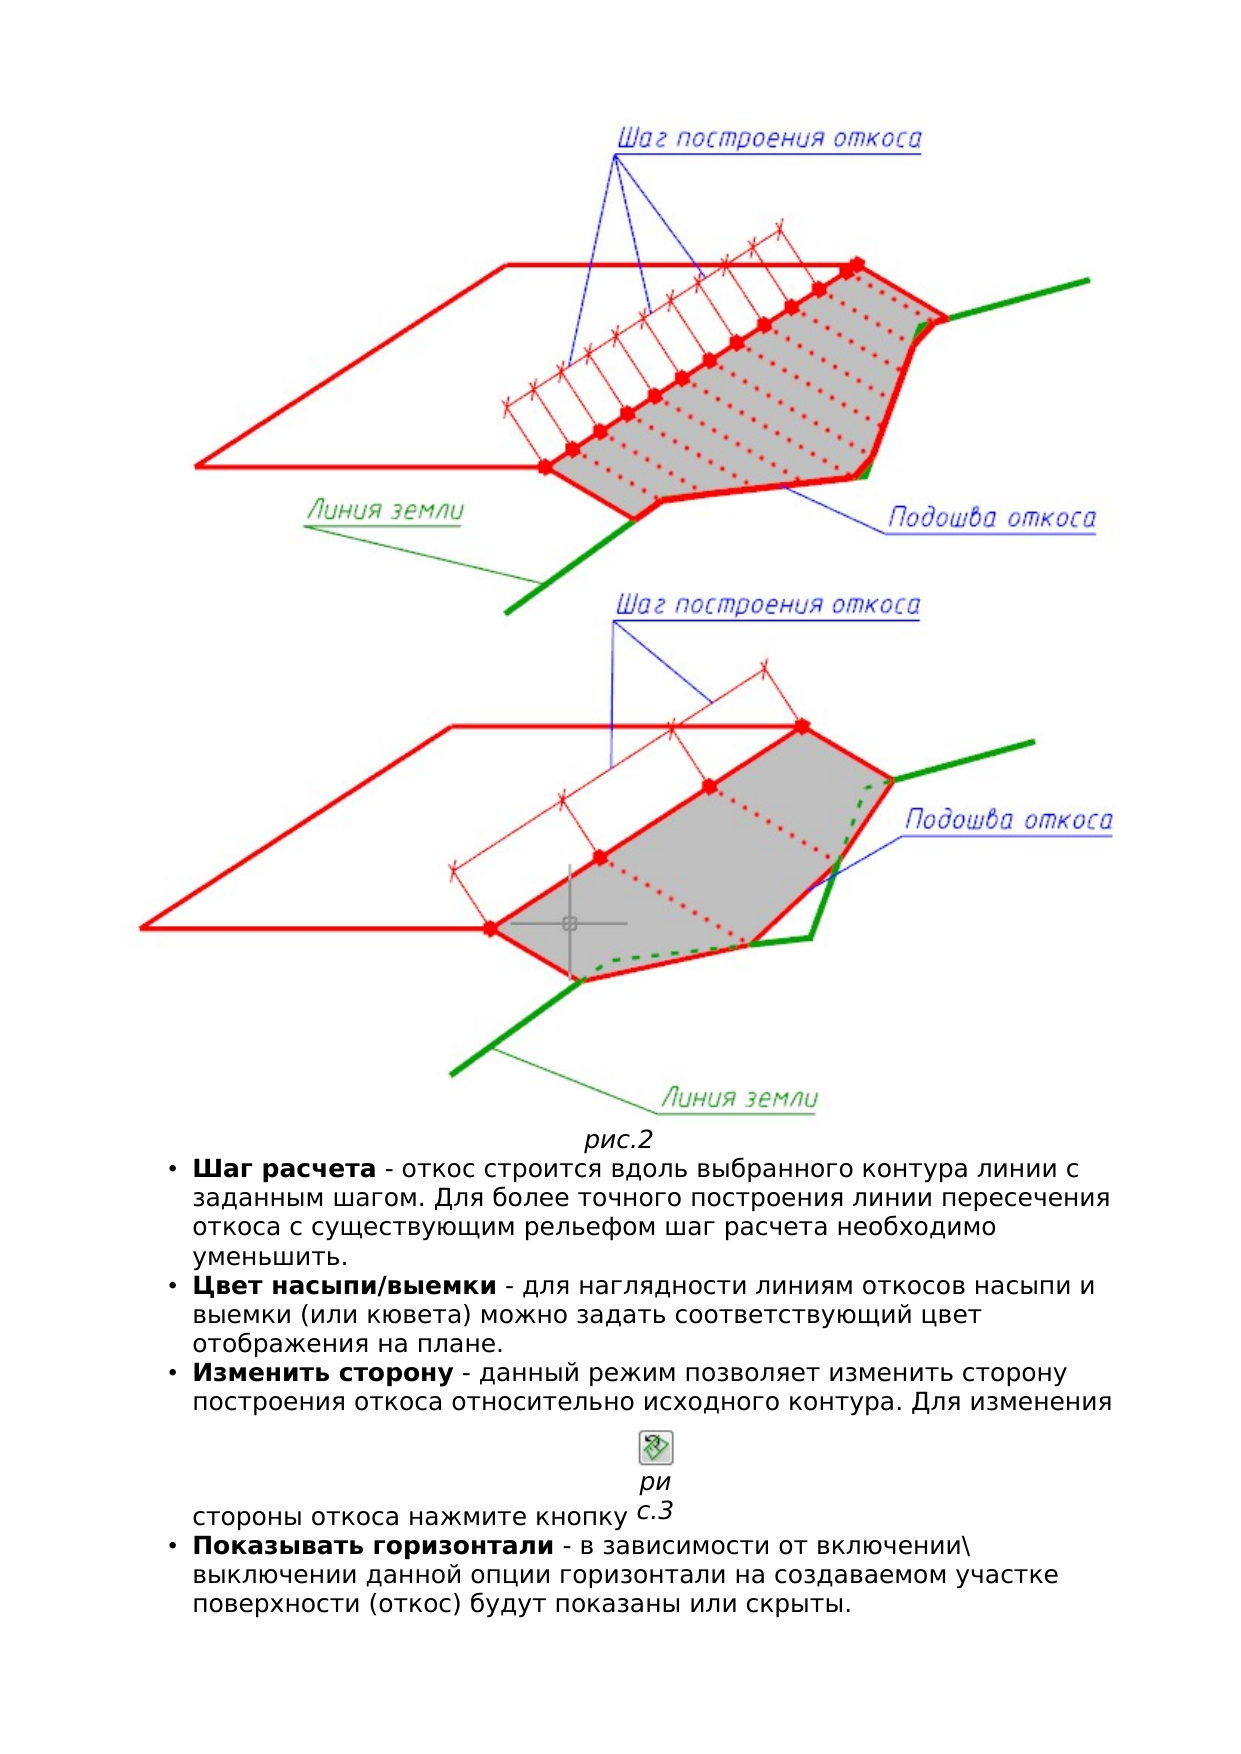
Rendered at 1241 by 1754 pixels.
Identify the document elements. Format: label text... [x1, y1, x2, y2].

list Изменить сторону - данный режим позволяет изменить сторону построения откоса относительно исходного контура. Для изменения стороны откоса нажмите кнопку [177, 1358, 1122, 1531]
list Шаг расчета - откос строится вдоль выбранного контура линии с заданным шагом. Для более точного построения линии пересечения откоса с существующим рельефом шаг расчета необходимо уменьшить. [177, 1154, 1122, 1271]
picture [636, 1429, 677, 1467]
list Цвет насыпи/выемки - для наглядности линиям откосов насыпи и выемки (или кювета) можно задать соответствующий цвет отображения на плане. [177, 1271, 1122, 1358]
list рис.3 [636, 1467, 677, 1525]
picture [118, 118, 1123, 1125]
list рис.2 [118, 1125, 1122, 1154]
list Показывать горизонтали - в зависимости от включении\выключении данной опции горизонтали на создаваемом участке поверхности (откос) будут показаны или скрыты. [177, 1531, 1122, 1618]
